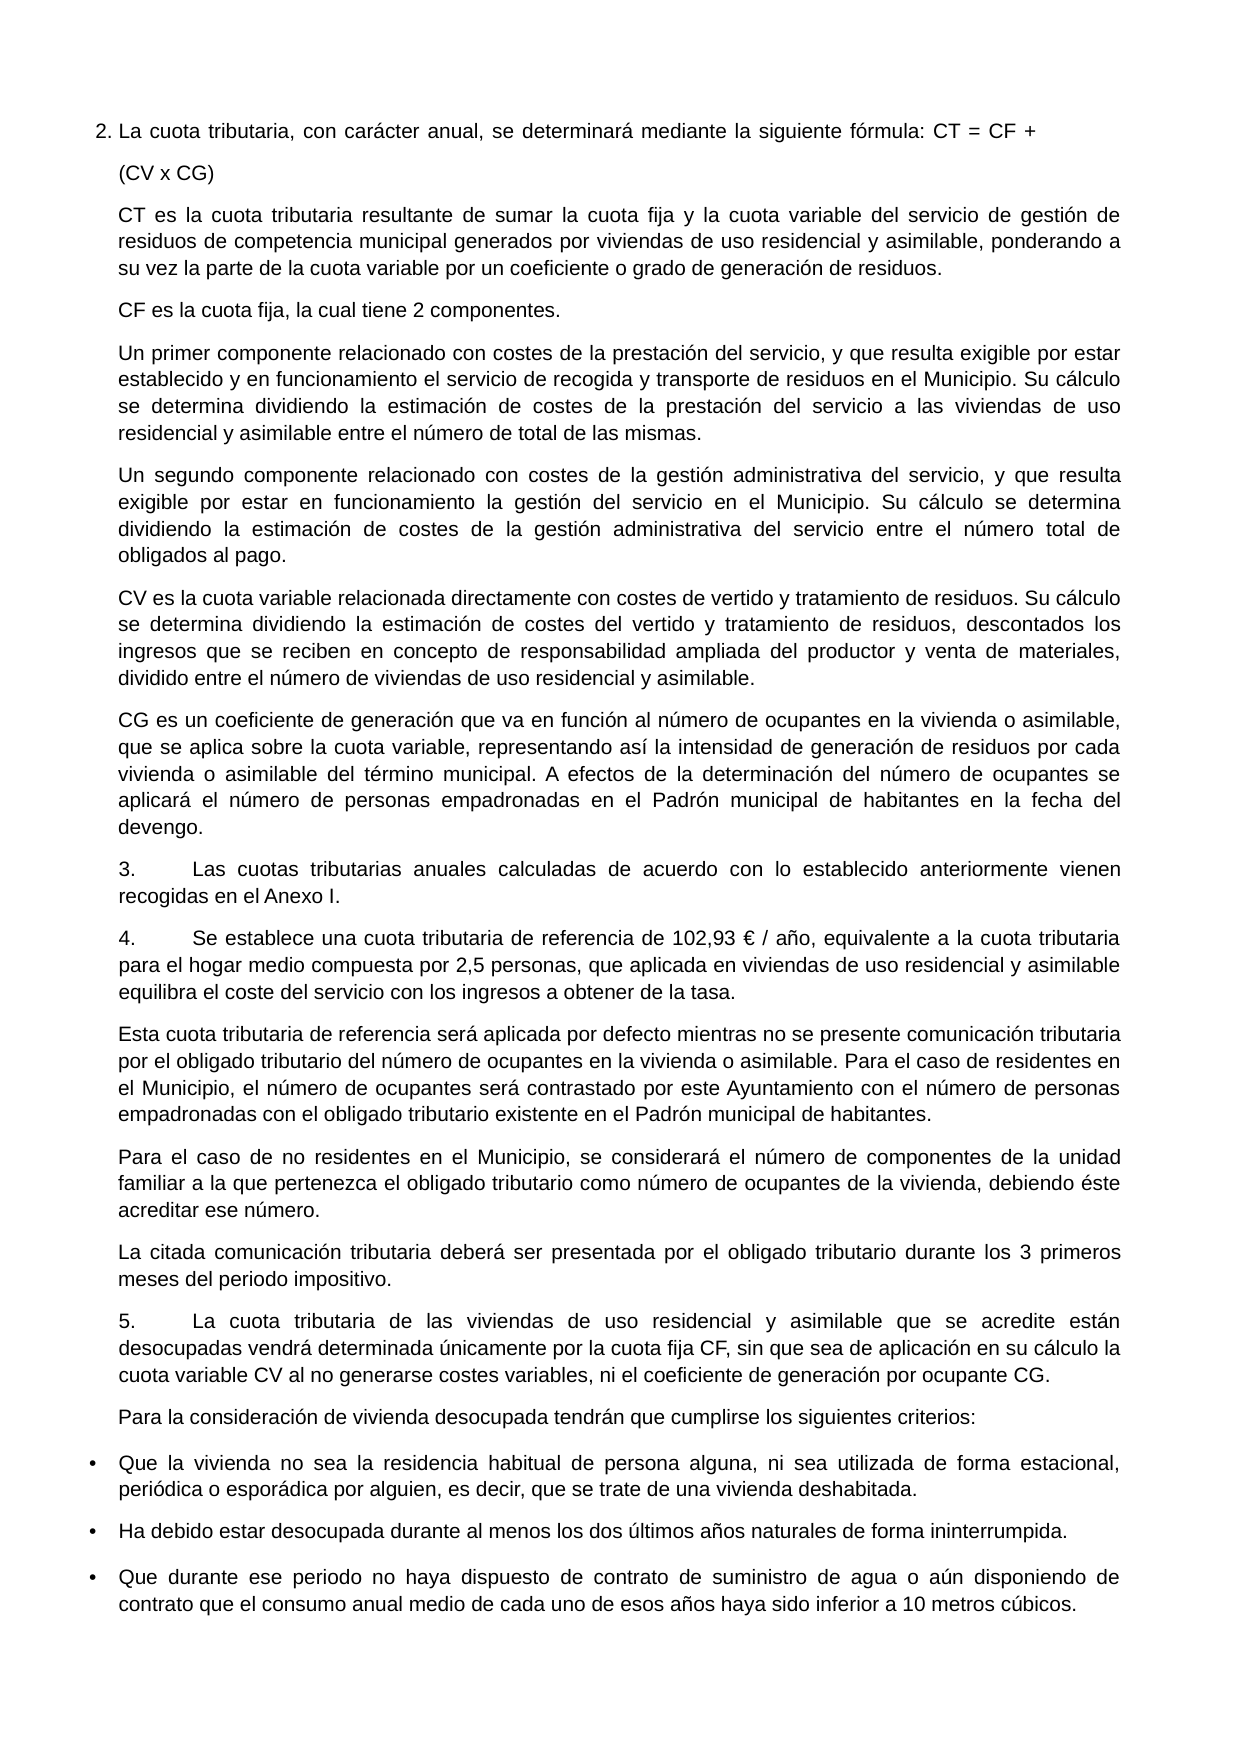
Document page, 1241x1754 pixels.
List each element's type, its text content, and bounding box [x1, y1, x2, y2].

list Ha debido estar desocupada durante al menos los dos últimos años naturales de forma ininterrumpida. [89, 1519, 1122, 1543]
list Que la vivienda no sea la residencia habitual de persona alguna, ni sea utilizada de forma estacional, periódica o esporádica por alguien, es decir, que se trate de una vivienda deshabitada. [89, 1450, 1122, 1501]
text Un segundo componente relacionado con costes de la gestión administrativa del servicio, y que resulta exigible por estar en funcionamiento la gestión del servicio en el Municipio. Su cálculo se determina dividiendo la estimación de costes de la gestión administrativa del servicio entre el número total de obligados al pago. [118, 463, 1122, 567]
list La cuota tributaria de las viviendas de uso residencial y asimilable que se acredite están desocupadas vendrá determinada únicamente por la cuota fija CF, sin que sea de aplicación en su cálculo la cuota variable CV al no generarse costes variables, ni el coeficiente de generación por ocupante CG. [118, 1309, 1122, 1387]
list La cuota tributaria, con carácter anual, se determinará mediante la siguiente fórmula: CT = CF + (CV x CG) [95, 119, 1037, 185]
text Un primer componente relacionado con costes de la prestación del servicio, y que resulta exigible por estar establecido y en funcionamiento el servicio de recogida y transporte de residuos en el Municipio. Su cálculo se determina dividiendo la estimación de costes de la prestación del servicio a las viviendas de uso residencial y asimilable entre el número de total de las mismas. [118, 341, 1122, 445]
text La citada comunicación tributaria deberá ser presentada por el obligado tributario durante los 3 primeros meses del periodo impositivo. [118, 1240, 1122, 1291]
list Que durante ese periodo no haya dispuesto de contrato de suministro de agua o aún disponiendo de contrato que el consumo anual medio de cada uno de esos años haya sido inferior a 10 metros cúbicos. [89, 1564, 1122, 1615]
text CG es un coeficiente de generación que va en función al número de ocupantes en la vivienda o asimilable, que se aplica sobre la cuota variable, representando así la intensidad de generación de residuos por cada vivienda o asimilable del término municipal. A efectos de la determinación del número de ocupantes se aplicará el número de personas empadronadas en el Padrón municipal de habitantes en la fecha del devengo. [118, 708, 1122, 839]
text CT es la cuota tributaria resultante de sumar la cuota fija y la cuota variable del servicio de gestión de residuos de competencia municipal generados por viviendas de uso residencial y asimilable, ponderando a su vez la parte de la cuota variable por un coeficiente o grado de generación de residuos. [118, 203, 1122, 280]
text CF es la cuota fija, la cual tiene 2 componentes. [118, 298, 1122, 322]
text Para el caso de no residentes en el Municipio, se considerará el número de componentes de la unidad familiar a la que pertenezca el obligado tributario como número de ocupantes de la vivienda, debiendo éste acreditar ese número. [118, 1144, 1122, 1222]
list Se establece una cuota tributaria de referencia de 102,93 € / año, equivalente a la cuota tributaria para el hogar medio compuesta por 2,5 personas, que aplicada en viviendas de uso residencial y asimilable equilibra el coste del servicio con los ingresos a obtener de la tasa. [118, 926, 1122, 1004]
list Las cuotas tributarias anuales calculadas de acuerdo con lo establecido anteriormente vienen recogidas en el Anexo I. [118, 857, 1122, 908]
text Esta cuota tributaria de referencia será aplicada por defecto mientras no se presente comunicación tributaria por el obligado tributario del número de ocupantes en la vivienda o asimilable. Para el caso de residentes en el Municipio, el número de ocupantes será contrastado por este Ayuntamiento con el número de personas empadronadas con el obligado tributario existente en el Padrón municipal de habitantes. [118, 1022, 1122, 1126]
text CV es la cuota variable relacionada directamente con costes de vertido y tratamiento de residuos. Su cálculo se determina dividiendo la estimación de costes del vertido y tratamiento de residuos, descontados los ingresos que se reciben en concepto de responsabilidad ampliada del productor y venta de materiales, dividido entre el número de viviendas de uso residencial y asimilable. [118, 586, 1122, 690]
text Para la consideración de vivienda desocupada tendrán que cumplirse los siguientes criterios: [118, 1405, 1122, 1429]
